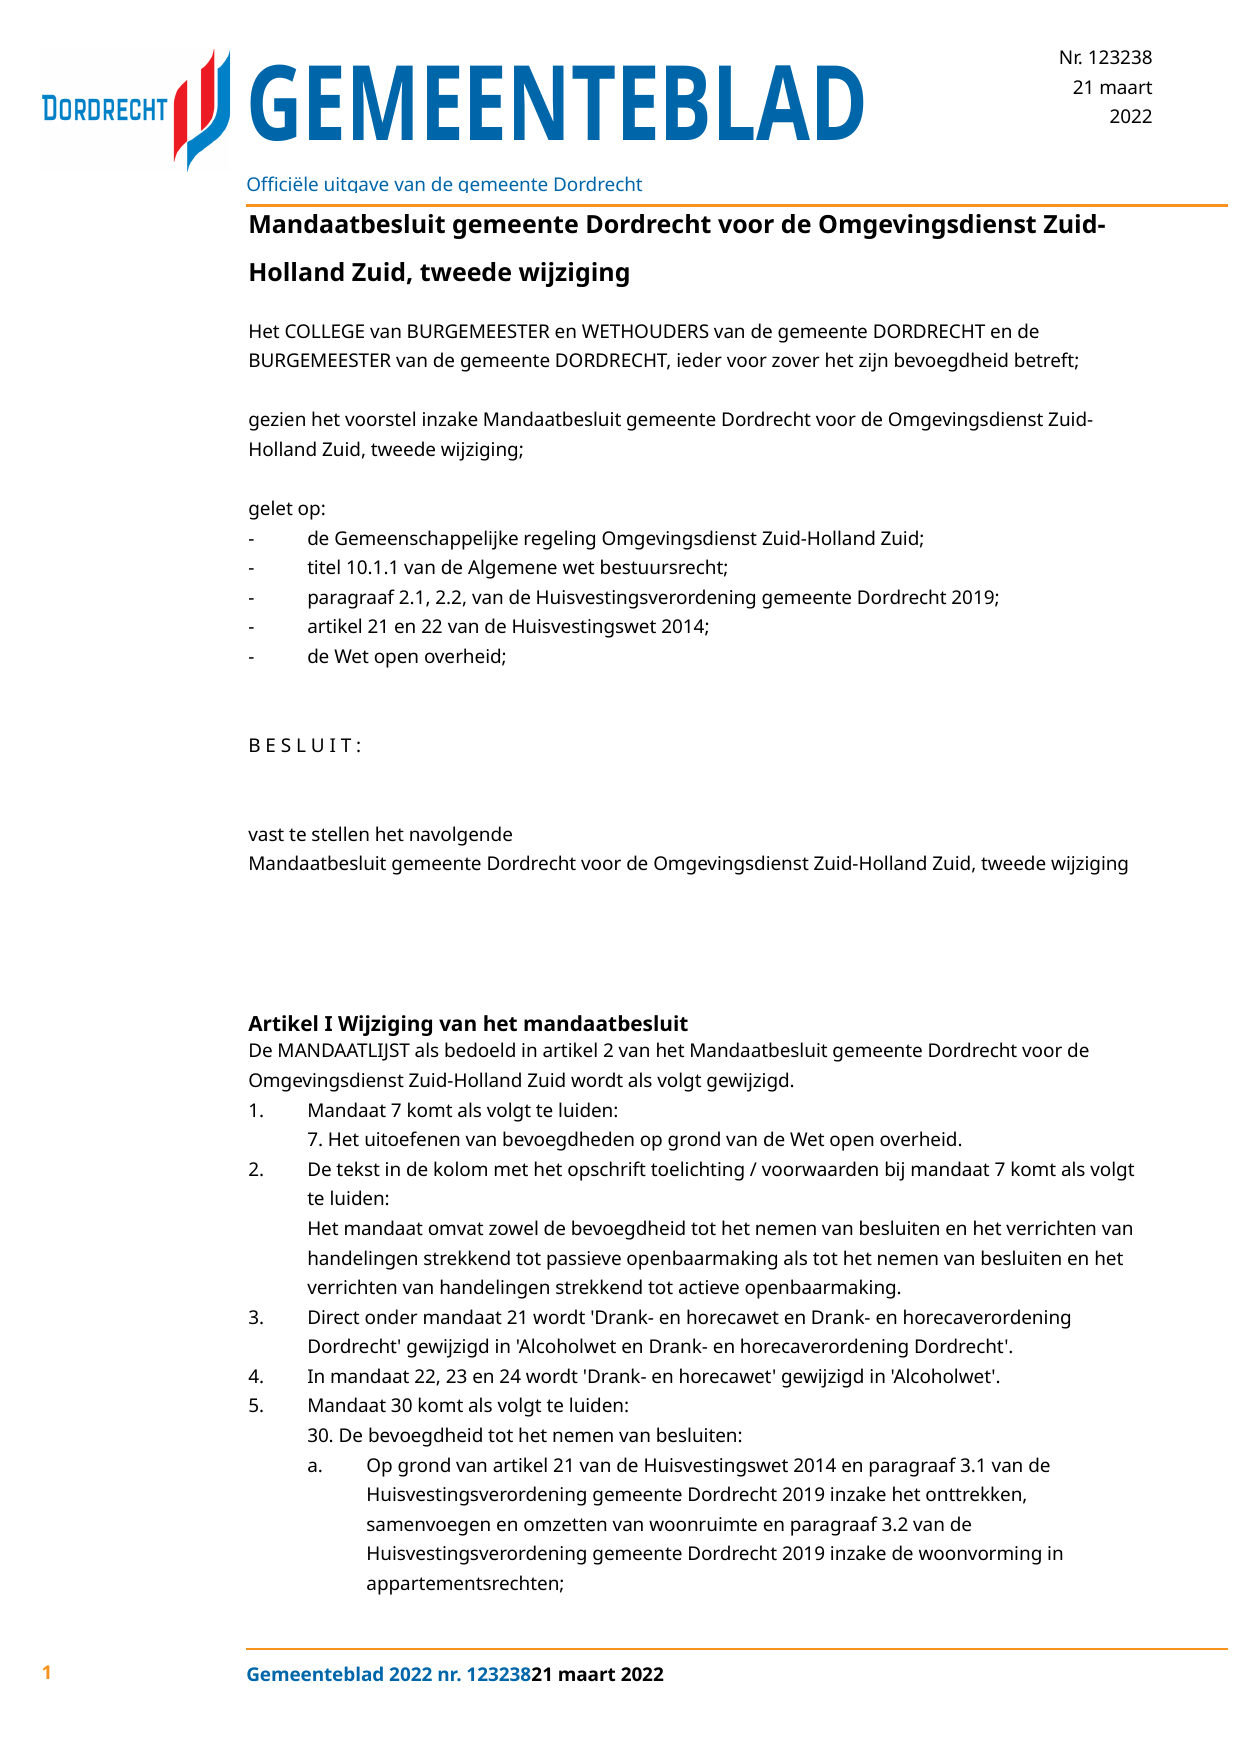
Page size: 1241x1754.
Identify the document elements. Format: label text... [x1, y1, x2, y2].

text B E S L U I T : [248, 732, 1152, 758]
list Mandaat 7 komt als volgt te luiden: [248, 1097, 1152, 1123]
list artikel 21 en 22 van de Huisvestingswet 2014; [248, 614, 1152, 639]
text vast te stellen het navolgende [248, 821, 1152, 847]
text Mandaatbesluit gemeente Dordrecht voor de Omgevingsdienst Zuid-Holland Zuid, tweede wijziging [248, 850, 1152, 876]
text gelet op: [248, 495, 1152, 521]
list paragraaf 2.1, 2.2, van de Huisvestingsverordening gemeente Dordrecht 2019; [248, 584, 1152, 610]
text Mandaatbesluit gemeente Dordrecht voor de Omgevingsdienst Zuid-Holland Zuid, tweede wijziging [248, 207, 1152, 288]
list 30. De bevoegdheid tot het nemen van besluiten: [248, 1422, 1152, 1448]
list 7. Het uitoefenen van bevoegdheden op grond van de Wet open overheid. [248, 1126, 1152, 1152]
picture [41, 47, 231, 172]
text gezien het voorstel inzake Mandaatbesluit gemeente Dordrecht voor de Omgevingsdienst Zuid-Holland Zuid, tweede wijziging; [248, 407, 1152, 462]
list Direct onder mandaat 21 wordt 'Drank- en horecawet en Drank- en horecaverordening Dordrecht' gewijzigd in 'Alcoholwet en Drank- en horecaverordening Dordrecht'. [248, 1304, 1152, 1359]
text De MANDAATLIJST als bedoeld in artikel 2 van het Mandaatbesluit gemeente Dordrecht voor de Omgevingsdienst Zuid-Holland Zuid wordt als volgt gewijzigd. [248, 1038, 1152, 1093]
list Mandaat 30 komt als volgt te luiden: [248, 1393, 1152, 1418]
list In mandaat 22, 23 en 24 wordt 'Drank- en horecawet' gewijzigd in 'Alcoholwet'. [248, 1363, 1152, 1389]
list de Wet open overheid; [248, 643, 1152, 669]
list De tekst in de kolom met het opschrift toelichting / voorwaarden bij mandaat 7 komt als volgt te luiden: [248, 1156, 1152, 1211]
list Het mandaat omvat zowel de bevoegdheid tot het nemen van besluiten en het verrichten van handelingen strekkend tot passieve openbaarmaking als tot het nemen van besluiten en het verrichten van handelingen strekkend tot actieve openbaarmaking. [248, 1215, 1152, 1300]
list de Gemeenschappelijke regeling Omgevingsdienst Zuid-Holland Zuid; [248, 525, 1152, 551]
text Artikel I Wijziging van het mandaatbesluit [248, 1009, 1152, 1038]
list titel 10.1.1 van de Algemene wet bestuursrecht; [248, 554, 1152, 580]
text Het COLLEGE van BURGEMEESTER en WETHOUDERS van de gemeente DORDRECHT en de BURGEMEESTER van de gemeente DORDRECHT, ieder voor zover het zijn bevoegdheid betreft; [248, 318, 1152, 373]
list Op grond van artikel 21 van de Huisvestingswet 2014 en paragraaf 3.1 van de Huisvestingsverordening gemeente Dordrecht 2019 inzake het onttrekken, samenvoegen en omzetten van woonruimte en paragraaf 3.2 van de Huisvestingsverordening gemeente Dordrecht 2019 inzake de woonvorming in appartementsrechten; [307, 1452, 1152, 1596]
